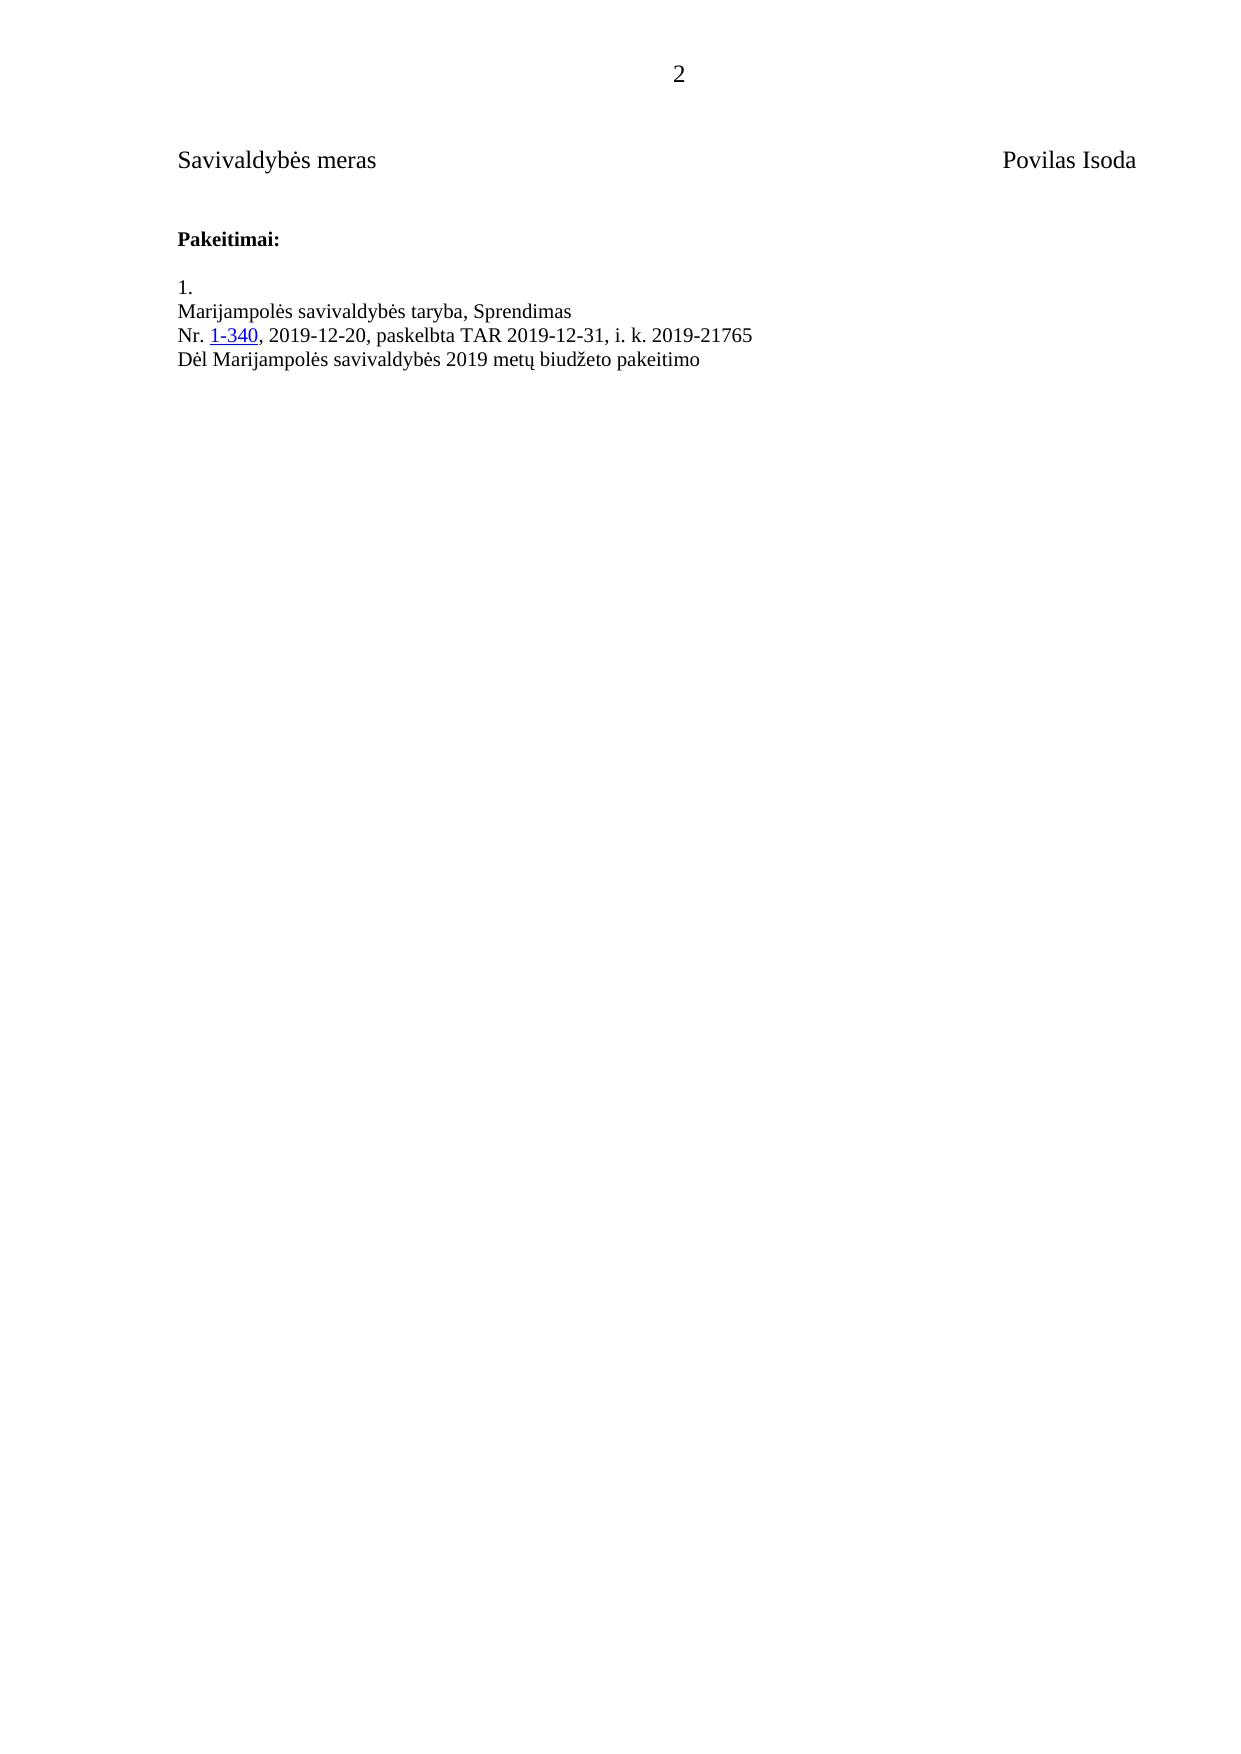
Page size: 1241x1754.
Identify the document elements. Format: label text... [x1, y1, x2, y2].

text 1. [177, 275, 1181, 299]
text Pakeitimai: [177, 227, 1181, 251]
text Dėl Marijampolės savivaldybės 2019 metų biudžeto pakeitimo [177, 347, 1181, 371]
text Marijampolės savivaldybės taryba, Sprendimas [177, 299, 1181, 323]
text Nr. 1-340, 2019-12-20, paskelbta TAR 2019-12-31, i. k. 2019-21765 [177, 323, 1181, 347]
text Savivaldybės meras Povilas Isoda [177, 145, 1181, 174]
